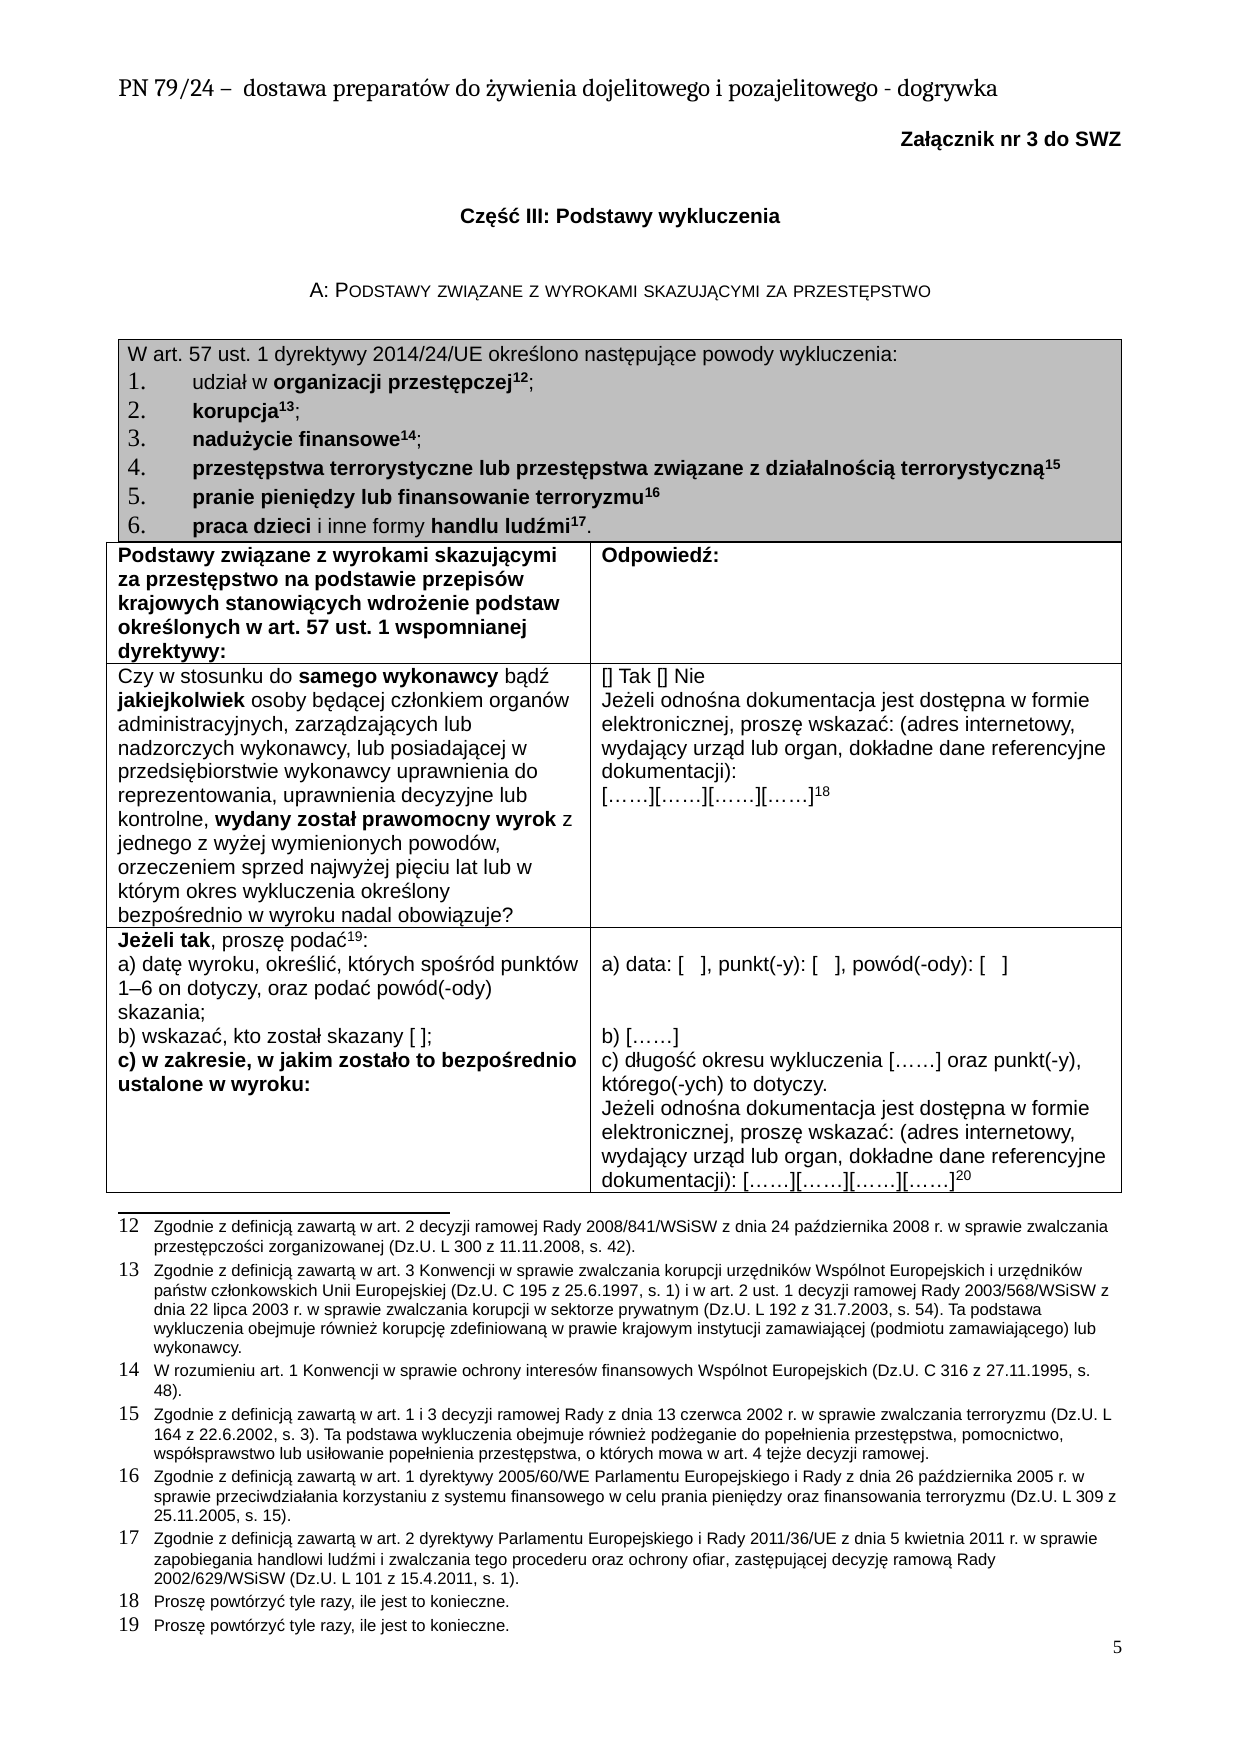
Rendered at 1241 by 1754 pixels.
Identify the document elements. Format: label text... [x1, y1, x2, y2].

list udział w organizacji przestępczej; [119, 363, 1121, 392]
table_cell [] Tak [] Nie Jeżeli odnośna dokumentacja jest dostępna w formie elektronicznej, proszę wskazać: (adres internetowy, wydający urząd lub organ, dokładne dane referencyjne dokumentacji): [……][……][……][……] [591, 664, 1121, 927]
list Zgodnie z definicją zawartą w art. 2 decyzji ramowej Rady 2008/841/WSiSW z dnia 24 października 2008 r. w sprawie zwalczania przestępczości zorganizowanej (Dz.U. L 300 z 11.11.2008, s. 42). [118, 1213, 1122, 1256]
title Część III: Podstawy wykluczenia [118, 203, 1122, 227]
table_cell Czy w stosunku do samego wykonawcy bądź jakiejkolwiek osoby będącej członkiem organów administracyjnych, zarządzających lub nadzorczych wykonawcy, lub posiadającej w przedsiębiorstwie wykonawcy uprawnienia do reprezentowania, uprawnienia decyzyjne lub kontrolne, wydany został prawomocny wyrok z jednego z wyżej wymienionych powodów, orzeczeniem sprzed najwyżej pięciu lat lub w którym okres wykluczenia określony bezpośrednio w wyroku nadal obowiązuje? [107, 664, 590, 927]
list Zgodnie z definicją zawartą w art. 1 dyrektywy 2005/60/WE Parlamentu Europejskiego i Rady z dnia 26 października 2005 r. w sprawie przeciwdziałania korzystaniu z systemu finansowego w celu prania pieniędzy oraz finansowania terroryzmu (Dz.U. L 309 z 25.11.2005, s. 15). [118, 1463, 1122, 1525]
list W rozumieniu art. 1 Konwencji w sprawie ochrony interesów finansowych Wspólnot Europejskich (Dz.U. C 316 z 27.11.1995, s. 48). [118, 1357, 1122, 1400]
table_cell Jeżeli tak, proszę podać: a) datę wyroku, określić, których spośród punktów 1–6 on dotyczy, oraz podać powód(-ody) skazania; b) wskazać, kto został skazany [ ]; c) w zakresie, w jakim zostało to bezpośrednio ustalone w wyroku: [107, 928, 590, 1192]
list Zgodnie z definicją zawartą w art. 2 dyrektywy Parlamentu Europejskiego i Rady 2011/36/UE z dnia 5 kwietnia 2011 r. w sprawie zapobiegania handlowi ludźmi i zwalczania tego procederu oraz ochrony ofiar, zastępującej decyzję ramową Rady 2002/629/WSiSW (Dz.U. L 101 z 15.4.2011, s. 1). [118, 1525, 1122, 1588]
title A: Podstawy związane z wyrokami skazującymi za przestępstwo [118, 277, 1122, 301]
list praca dzieci i inne formy handlu ludźmi. [119, 507, 1121, 541]
text W art. 57 ust. 1 dyrektywy 2014/24/UE określono następujące powody wykluczenia: [119, 340, 1121, 363]
list pranie pieniędzy lub finansowanie terroryzmu [119, 478, 1121, 507]
list przestępstwa terrorystyczne lub przestępstwa związane z działalnością terrorystyczną [119, 449, 1121, 478]
table_cell a) data: [ ], punkt(-y): [ ], powód(-ody): [ ] b) [……] c) długość okresu wykluczenia [……] oraz punkt(-y), którego(-ych) to dotyczy. Jeżeli odnośna dokumentacja jest dostępna w formie elektronicznej, proszę wskazać: (adres internetowy, wydający urząd lub organ, dokładne dane referencyjne dokumentacji): [……][……][……][……] [591, 928, 1121, 1192]
table_header Odpowiedź: [591, 543, 1121, 662]
table_header Podstawy związane z wyrokami skazującymi za przestępstwo na podstawie przepisów krajowych stanowiących wdrożenie podstaw określonych w art. 57 ust. 1 wspomnianej dyrektywy: [107, 543, 590, 662]
list korupcja; [119, 392, 1121, 420]
list Zgodnie z definicją zawartą w art. 3 Konwencji w sprawie zwalczania korupcji urzędników Wspólnot Europejskich i urzędników państw członkowskich Unii Europejskiej (Dz.U. C 195 z 25.6.1997, s. 1) i w art. 2 ust. 1 decyzji ramowej Rady 2003/568/WSiSW z dnia 22 lipca 2003 r. w sprawie zwalczania korupcji w sektorze prywatnym (Dz.U. L 192 z 31.7.2003, s. 54). Ta podstawa wykluczenia obejmuje również korupcję zdefiniowaną w prawie krajowym instytucji zamawiającej (podmiotu zamawiającego) lub wykonawcy. [118, 1256, 1122, 1357]
list nadużycie finansowe; [119, 420, 1121, 449]
list Zgodnie z definicją zawartą w art. 1 i 3 decyzji ramowej Rady z dnia 13 czerwca 2002 r. w sprawie zwalczania terroryzmu (Dz.U. L 164 z 22.6.2002, s. 3). Ta podstawa wykluczenia obejmuje również podżeganie do popełnienia przestępstwa, pomocnictwo, współsprawstwo lub usiłowanie popełnienia przestępstwa, o których mowa w art. 4 tejże decyzji ramowej. [118, 1400, 1122, 1463]
